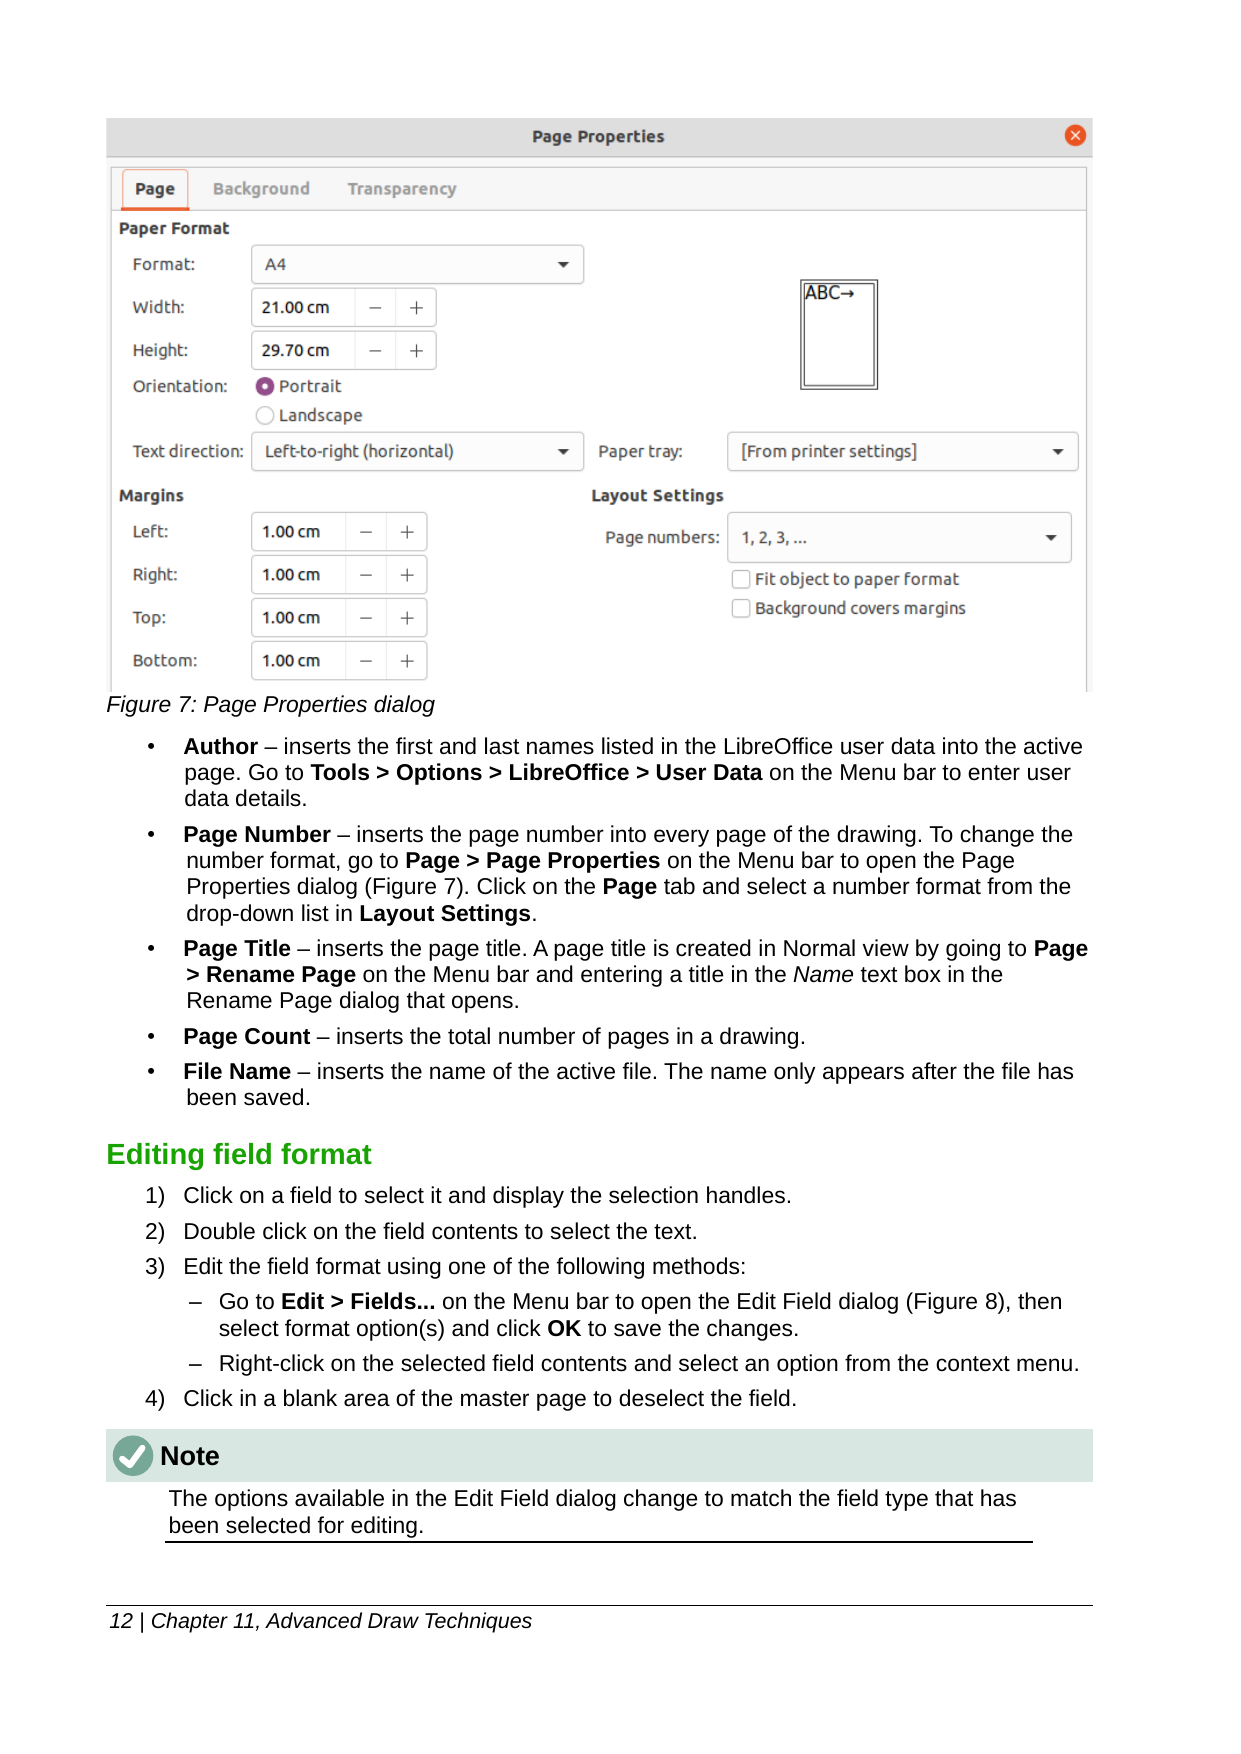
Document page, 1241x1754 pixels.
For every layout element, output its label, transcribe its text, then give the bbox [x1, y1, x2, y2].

list Double click on the field contents to select the text. [165, 1218, 1093, 1244]
list Click in a blank area of the master page to deselect the field. [165, 1385, 1093, 1411]
list Author – inserts the first and last names listed in the LibreOffice user data into the active page. Go to Tools > Options > LibreOffice > User Data on the Menu bar to enter user data details. [144, 730, 1093, 812]
list Page Title – inserts the page title. A page title is created in Normal view by going to Page > Rename Page on the Menu bar and entering a title in the Name text box in the Rename Page dialog that opens. [144, 932, 1093, 1014]
subtitle Editing field format [106, 1137, 1093, 1171]
list File Name – inserts the name of the active file. The name only appears after the file has been saved. [144, 1055, 1093, 1113]
list Edit the field format using one of the following methods: [165, 1253, 1093, 1279]
list Right-click on the selected field contents and select an option from the context menu. [189, 1350, 1093, 1376]
list Go to Edit > Fields... on the Menu bar to open the Edit Field dialog (Figure 8), then select format option(s) and click OK to save the changes. [189, 1288, 1093, 1341]
list Page Count – inserts the total number of pages in a drawing. [144, 1020, 1093, 1049]
picture [106, 118, 1093, 692]
subtitle Note [106, 1429, 1093, 1482]
list Page Number – inserts the page number into every page of the drawing. To change the number format, go to Page > Page Properties on the Menu bar to open the Page Properties dialog (Figure 7). Click on the Page tab and select a number format from the drop-down list in Layout Settings. [144, 818, 1093, 926]
list Click on a field to select it and display the selection handles. [165, 1182, 1093, 1209]
text Figure 7: Page Properties dialog [106, 692, 1093, 718]
text The options available in the Edit Field dialog change to match the field type that has been selected for editing. [165, 1482, 1033, 1541]
